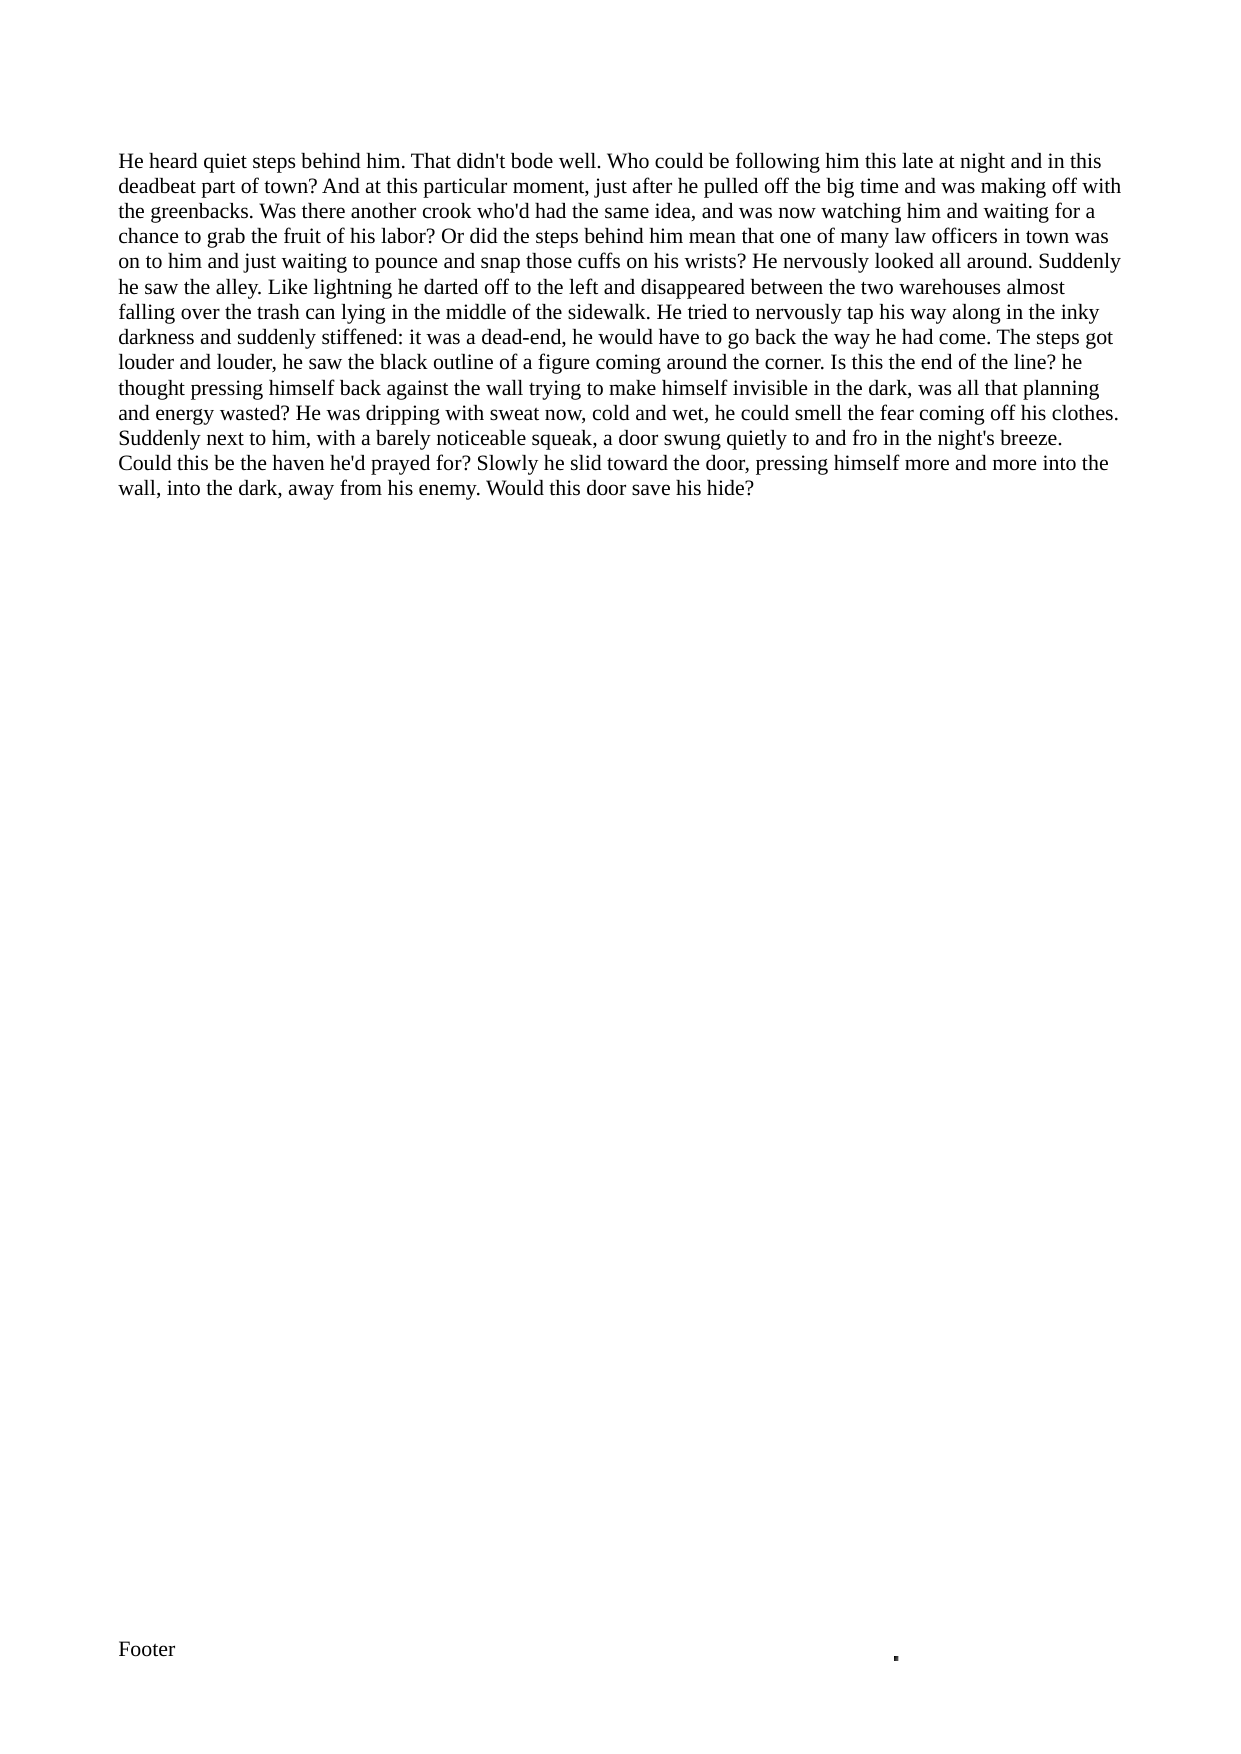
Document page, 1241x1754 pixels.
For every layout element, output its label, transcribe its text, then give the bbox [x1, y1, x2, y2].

text He heard quiet steps behind him. That didn't bode well. Who could be following him this late at night and in this deadbeat part of town? And at this particular moment, just after he pulled off the big time and was making off with the greenbacks. Was there another crook who'd had the same idea, and was now watching him and waiting for a chance to grab the fruit of his labor? Or did the steps behind him mean that one of many law officers in town was on to him and just waiting to pounce and snap those cuffs on his wrists? He nervously looked all around. Suddenly he saw the alley. Like lightning he darted off to the left and disappeared between the two warehouses almost falling over the trash can lying in the middle of the sidewalk. He tried to nervously tap his way along in the inky darkness and suddenly stiffened: it was a dead-end, he would have to go back the way he had come. The steps got louder and louder, he saw the black outline of a figure coming around the corner. Is this the end of the line? he thought pressing himself back against the wall trying to make himself invisible in the dark, was all that planning and energy wasted? He was dripping with sweat now, cold and wet, he could smell the fear coming off his clothes. Suddenly next to him, with a barely noticeable squeak, a door swung quietly to and fro in the night's breeze. Could this be the haven he'd prayed for? Slowly he slid toward the door, pressing himself more and more into the wall, into the dark, away from his enemy. Would this door save his hide? [118, 148, 1122, 501]
